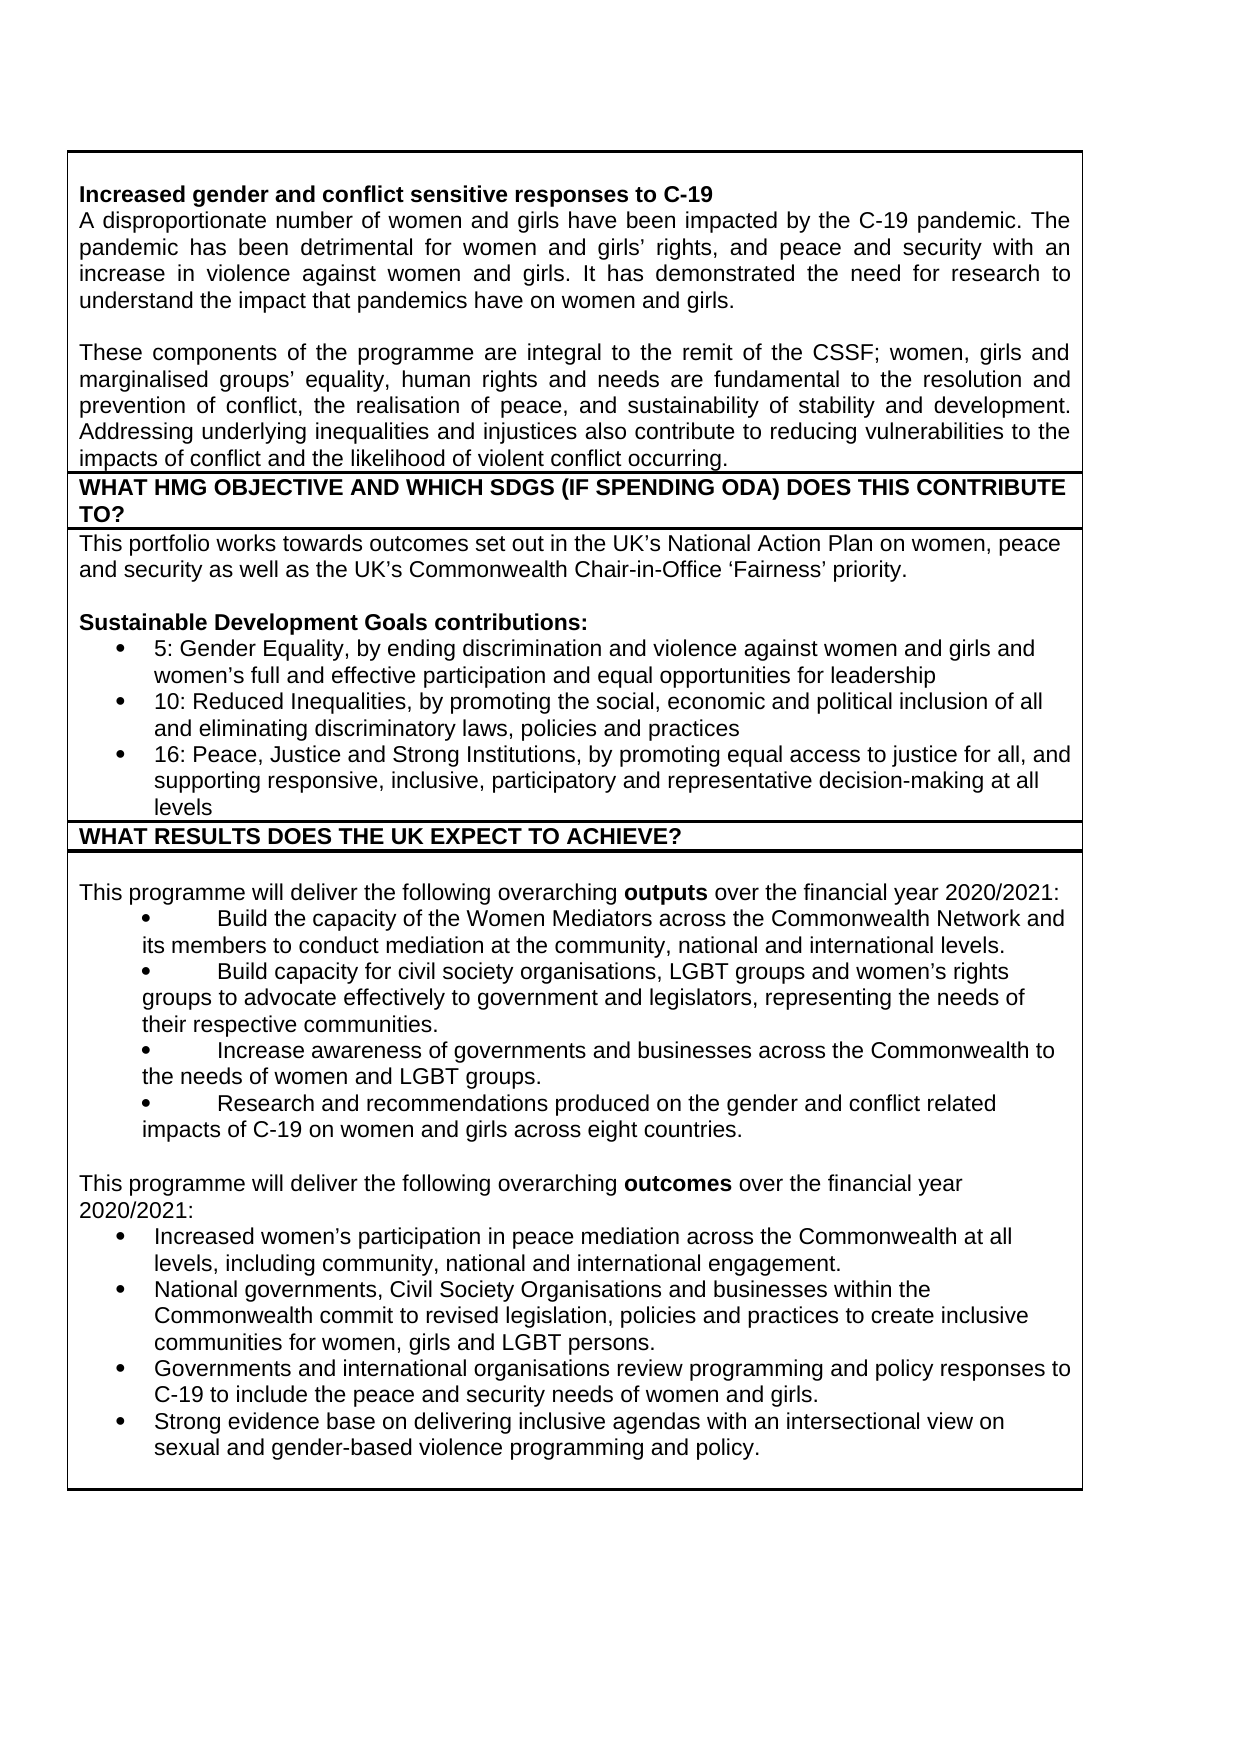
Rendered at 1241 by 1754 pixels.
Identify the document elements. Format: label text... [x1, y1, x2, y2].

table_cell Increased gender and conflict sensitive responses to C-19 A disproportionate number of women and girls have been impacted by the C-19 pandemic. The pandemic has been detrimental for women and girls’ rights, and peace and security with an increase in violence against women and girls. It has demonstrated the need for research to understand the impact that pandemics have on women and girls. These components of the programme are integral to the remit of the CSSF; women, girls and marginalised groups’ equality, human rights and needs are fundamental to the resolution and prevention of conflict, the realisation of peace, and sustainability of stability and development. Addressing underlying inequalities and injustices also contribute to reducing vulnerabilities to the impacts of conflict and the likelihood of violent conflict occurring. [68, 153, 1082, 471]
table_cell WHAT HMG OBJECTIVE AND WHICH SDGS (IF SPENDING ODA) DOES THIS CONTRIBUTE TO? [68, 474, 1082, 527]
table_cell This programme will deliver the following overarching outputs over the financial year 2020/2021: Build the capacity of the Women Mediators across the Commonwealth Network and its members to conduct mediation at the community, national and international levels. Build capacity for civil society organisations, LGBT groups and women’s rights groups to advocate effectively to government and legislators, representing the needs of their respective communities. Increase awareness of governments and businesses across the Commonwealth to the needs of women and LGBT groups. Research and recommendations produced on the gender and conflict related impacts of C-19 on women and girls across eight countries. This programme will deliver the following overarching outcomes over the financial year 2020/2021: Increased women’s participation in peace mediation across the Commonwealth at all levels, including community, national and international engagement. National governments, Civil Society Organisations and businesses within the Commonwealth commit to revised legislation, policies and practices to create inclusive communities for women, girls and LGBT persons. Governments and international organisations review programming and policy responses to C-19 to include the peace and security needs of women and girls. Strong evidence base on delivering inclusive agendas with an intersectional view on sexual and gender-based violence programming and policy. [68, 853, 1082, 1488]
table_cell WHAT RESULTS DOES THE UK EXPECT TO ACHIEVE? [68, 823, 1082, 849]
table_cell This portfolio works towards outcomes set out in the UK’s National Action Plan on women, peace and security as well as the UK’s Commonwealth Chair-in-Office ‘Fairness’ priority. Sustainable Development Goals contributions: 5: Gender Equality, by ending discrimination and violence against women and girls and women’s full and effective participation and equal opportunities for leadership 10: Reduced Inequalities, by promoting the social, economic and political inclusion of all and eliminating discriminatory laws, policies and practices 16: Peace, Justice and Strong Institutions, by promoting equal access to justice for all, and supporting responsive, inclusive, participatory and representative decision-making at all levels [68, 530, 1082, 820]
